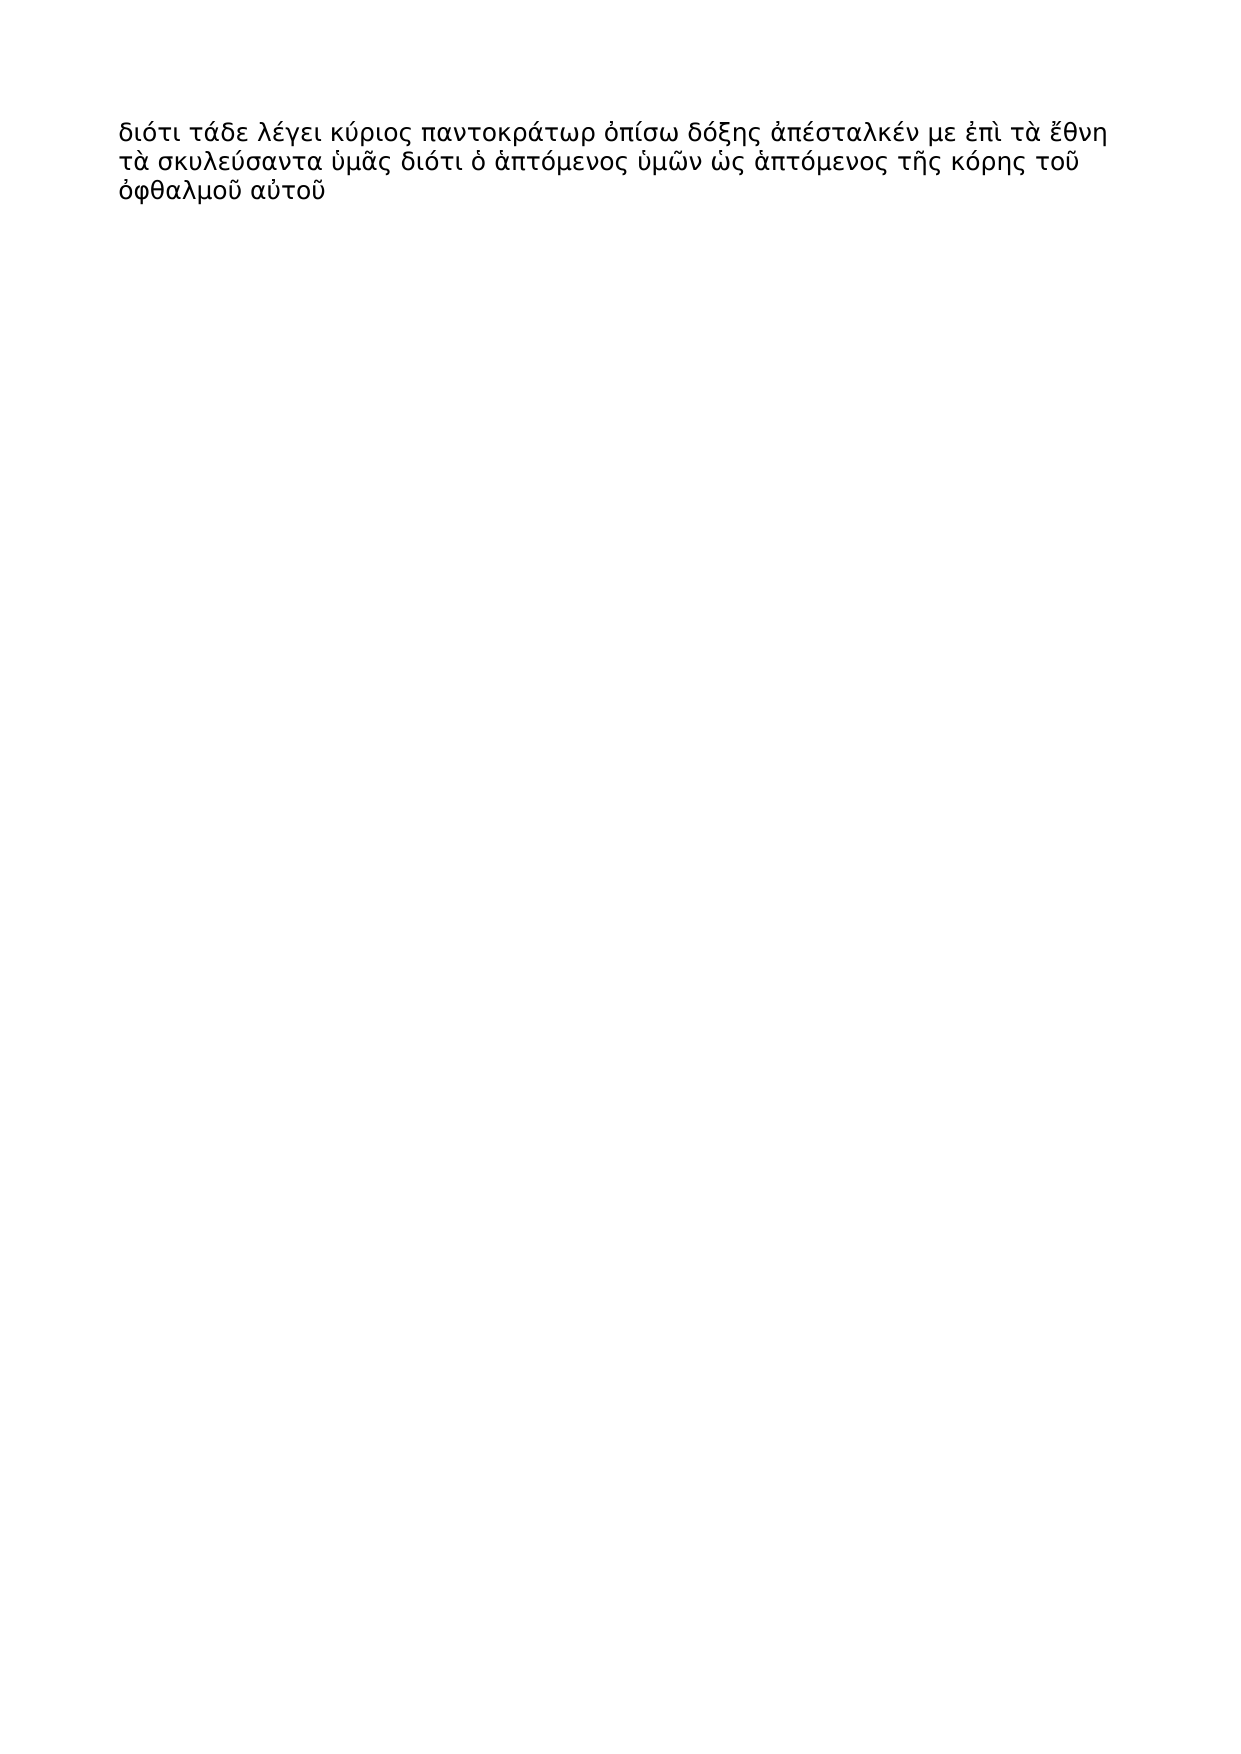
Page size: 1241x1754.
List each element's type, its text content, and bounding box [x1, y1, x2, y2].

text διότι τάδε λέγει κύριος παντοκράτωρ ὀπίσω δόξης ἀπέσταλκέν με ἐπὶ τὰ ἔθνη τὰ σκυλεύσαντα ὑμᾶς διότι ὁ ἁπτόμενος ὑμῶν ὡς ἁπτόμενος τῆς κόρης τοῦ ὀφθαλμοῦ αὐτοῦ [118, 118, 1122, 206]
